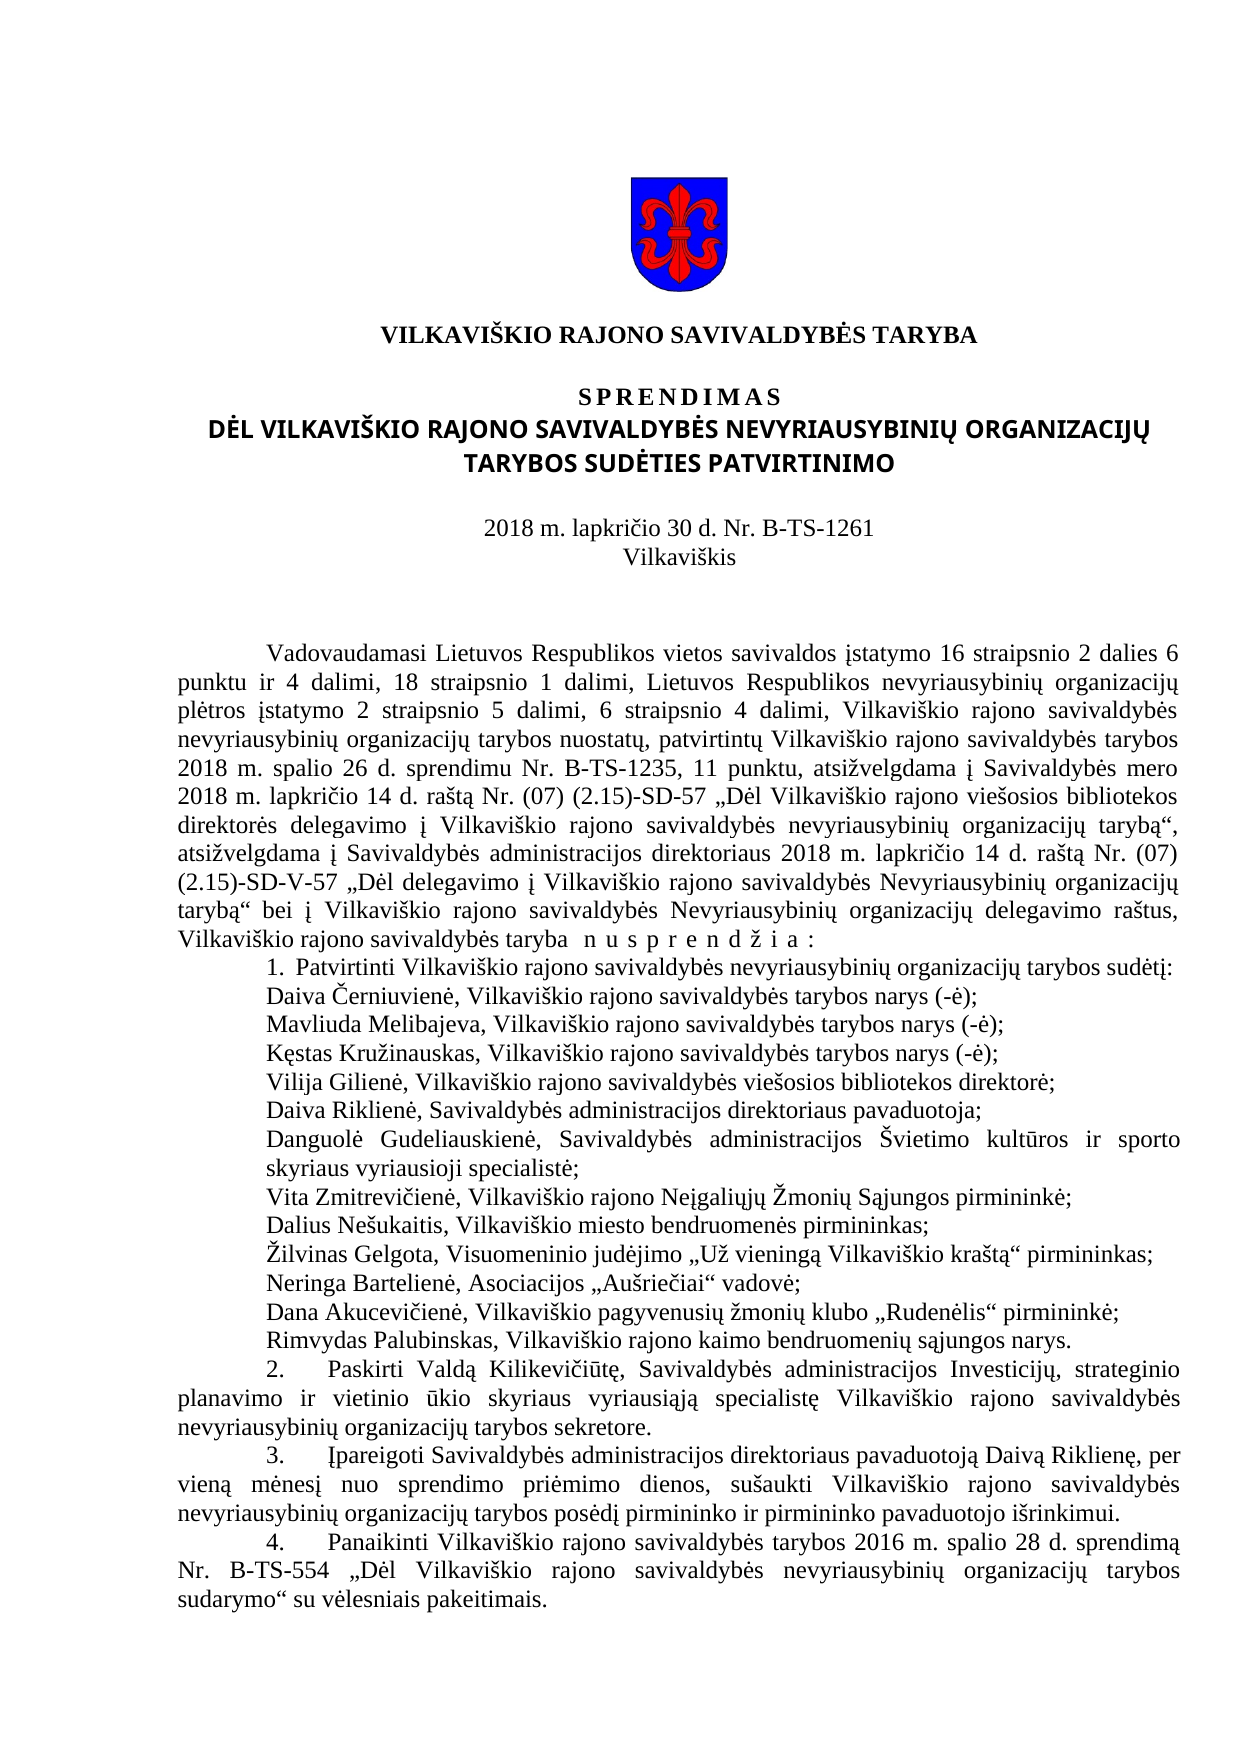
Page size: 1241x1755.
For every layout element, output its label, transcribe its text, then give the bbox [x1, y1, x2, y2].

text Vilija Gilienė, Vilkaviškio rajono savivaldybės viešosios bibliotekos direktorė; [251, 1067, 1181, 1096]
text 2. Paskirti Valdą Kilikevičiūtę, Savivaldybės administracijos Investicijų, strateginio planavimo ir vietinio ūkio skyriaus vyriausiąją specialistę Vilkaviškio rajono savivaldybės nevyriausybinių organizacijų tarybos sekretore. [177, 1354, 1181, 1441]
text Neringa Bartelienė, Asociacijos „Aušriečiai“ vadovė; [266, 1268, 1181, 1297]
text Žilvinas Gelgota, Visuomeninio judėjimo „Už vieningą Vilkaviškio kraštą“ pirmininkas; [266, 1239, 1181, 1268]
text 1. Patvirtinti Vilkaviškio rajono savivaldybės nevyriausybinių organizacijų tarybos sudėtį: [177, 953, 1181, 982]
text 3. Įpareigoti Savivaldybės administracijos direktoriaus pavaduotoją Daivą Riklienę, per vieną mėnesį nuo sprendimo priėmimo dienos, sušaukti Vilkaviškio rajono savivaldybės nevyriausybinių organizacijų tarybos posėdį pirmininko ir pirmininko pavaduotojo išrinkimui. [177, 1441, 1181, 1527]
text DĖL VILKAVIŠKIO RAJONO SAVIVALDYBĖS NEVYRIAUSYBINIŲ ORGANIZACIJŲ TARYBOS SUDĖTIES PAtvirtinimo [177, 411, 1181, 479]
text Daiva Riklienė, Savivaldybės administracijos direktoriaus pavaduotoja; [177, 1096, 1181, 1124]
text 4. Panaikinti Vilkaviškio rajono savivaldybės tarybos 2016 m. spalio 28 d. sprendimą Nr. B-TS-554 „Dėl Vilkaviškio rajono savivaldybės nevyriausybinių organizacijų tarybos sudarymo“ su vėlesniais pakeitimais. [177, 1527, 1181, 1613]
text Danguolė Gudeliauskienė, Savivaldybės administracijos Švietimo kultūros ir sporto skyriaus vyriausioji specialistė; [266, 1124, 1181, 1182]
text Vilkaviškis [177, 542, 1181, 571]
text Vadovaudamasi Lietuvos Respublikos vietos savivaldos įstatymo 16 straipsnio 2 dalies 6 punktu ir 4 dalimi, 18 straipsnio 1 dalimi, Lietuvos Respublikos nevyriausybinių organizacijų plėtros įstatymo 2 straipsnio 5 dalimi, 6 straipsnio 4 dalimi, Vilkaviškio rajono savivaldybės nevyriausybinių organizacijų tarybos nuostatų, patvirtintų Vilkaviškio rajono savivaldybės tarybos 2018 m. spalio 26 d. sprendimu Nr. B-TS-1235, 11 punktu, atsižvelgdama į Savivaldybės mero 2018 m. lapkričio 14 d. raštą Nr. (07) (2.15)-SD-57 „Dėl Vilkaviškio rajono viešosios bibliotekos direktorės delegavimo į Vilkaviškio rajono savivaldybės nevyriausybinių organizacijų tarybą“, atsižvelgdama į Savivaldybės administracijos direktoriaus 2018 m. lapkričio 14 d. raštą Nr. (07) (2.15)-SD-V-57 „Dėl delegavimo į Vilkaviškio rajono savivaldybės Nevyriausybinių organizacijų tarybą“ bei į Vilkaviškio rajono savivaldybės Nevyriausybinių organizacijų delegavimo raštus, Vilkaviškio rajono savivaldybės taryba nusprendžia: [177, 639, 1179, 953]
text Dalius Nešukaitis, Vilkaviškio miesto bendruomenės pirmininkas; [266, 1211, 1181, 1239]
text Daiva Černiuvienė, Vilkaviškio rajono savivaldybės tarybos narys (-ė); [251, 982, 1181, 1010]
text Kęstas Kružinauskas, Vilkaviškio rajono savivaldybės tarybos narys (-ė); [251, 1039, 1181, 1067]
text Rimvydas Palubinskas, Vilkaviškio rajono kaimo bendruomenių sąjungos narys. [266, 1326, 1181, 1354]
text SpREndimas [177, 382, 1181, 411]
text Vita Zmitrevičienė, Vilkaviškio rajono Neįgaliųjų Žmonių Sąjungos pirmininkė; [266, 1182, 1181, 1211]
text VILKAVIŠKIO RAJONO SAVIVALDYBĖS TARYBA [177, 320, 1181, 348]
text Dana Akucevičienė, Vilkaviškio pagyvenusių žmonių klubo „Rudenėlis“ pirmininkė; [266, 1297, 1181, 1326]
text Mavliuda Melibajeva, Vilkaviškio rajono savivaldybės tarybos narys (-ė); [251, 1010, 1181, 1039]
text 2018 m. lapkričio 30 d. Nr. B-TS-1261 [177, 513, 1181, 542]
